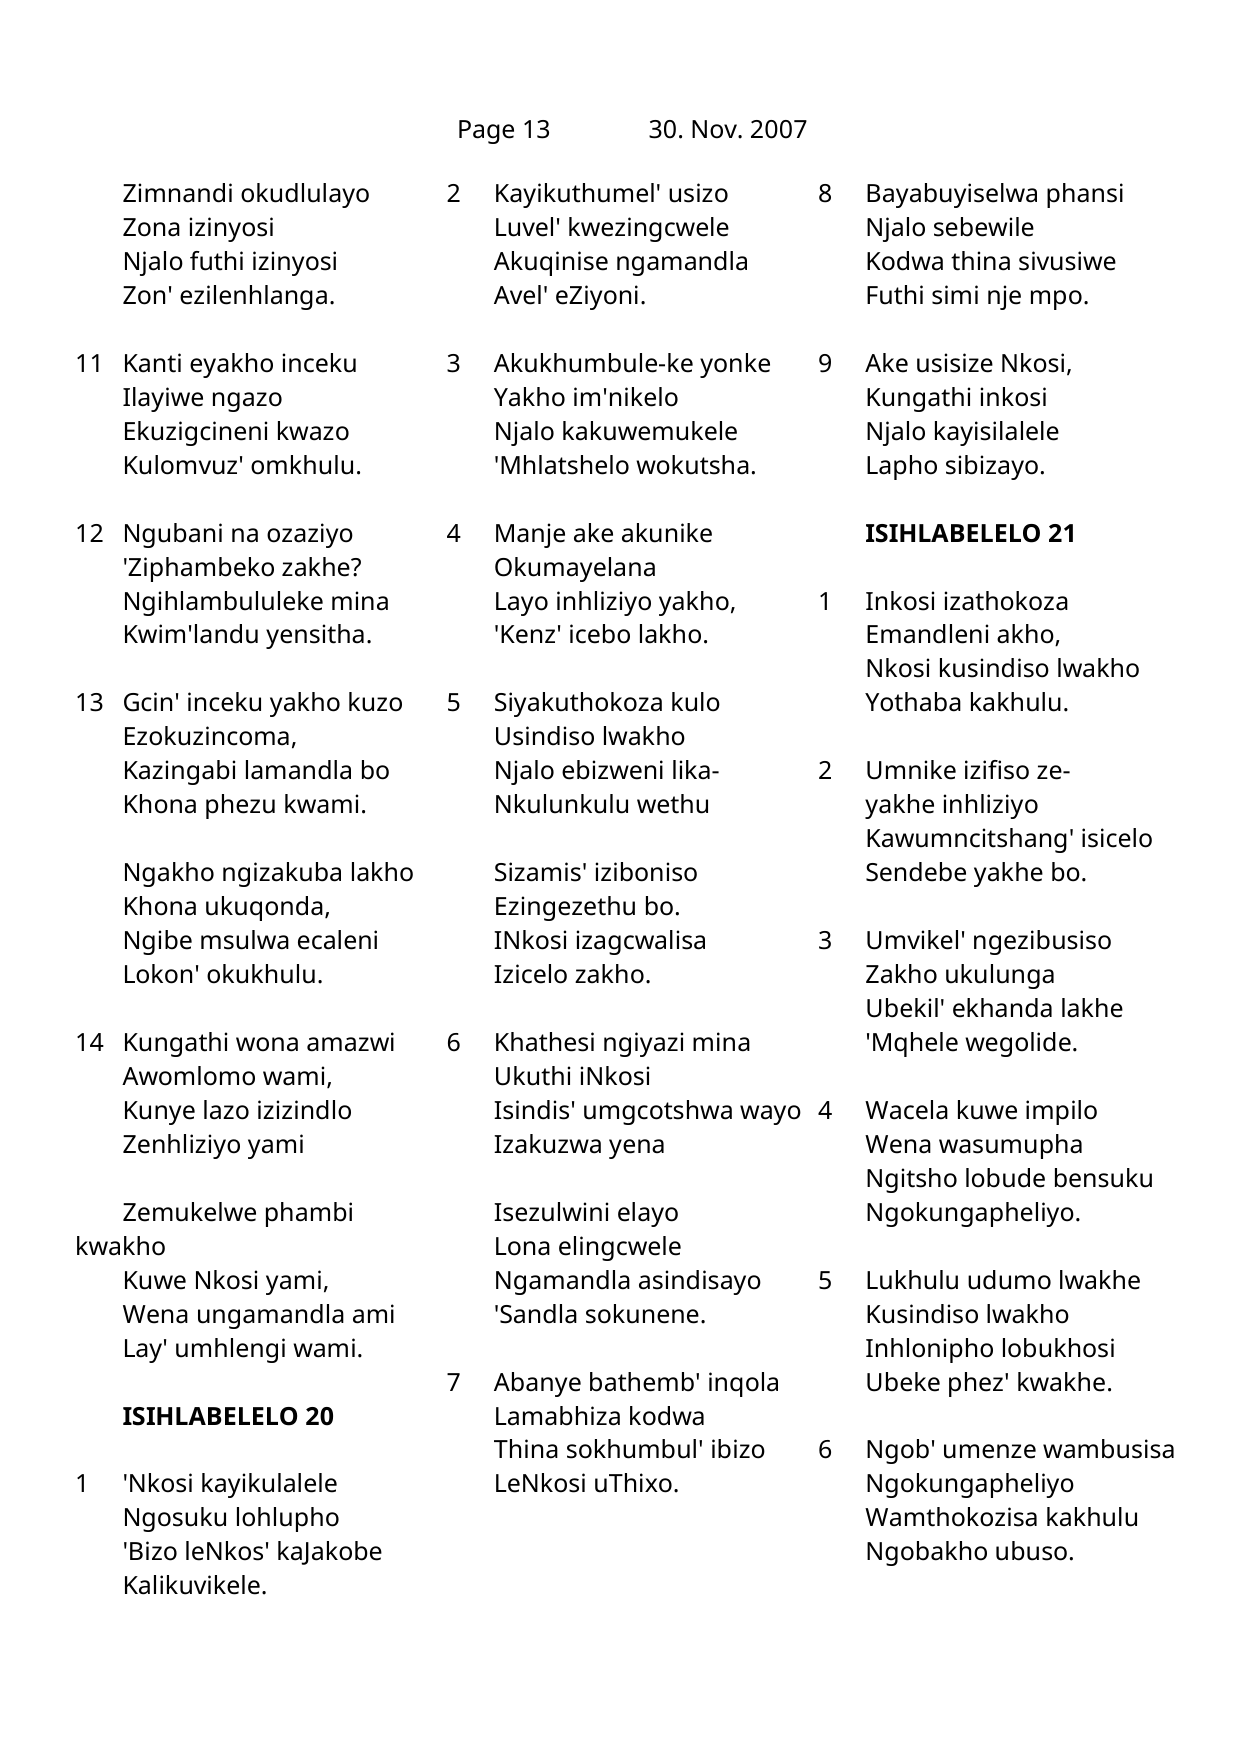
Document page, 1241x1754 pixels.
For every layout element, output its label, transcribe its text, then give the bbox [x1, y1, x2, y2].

text Zemukelwe phambi kwakho [75, 1195, 446, 1263]
text ISIHLABELELO 21 [818, 516, 1189, 549]
text Ngibe msulwa ecaleni [75, 923, 446, 957]
text ISIHLABELELO 20 [75, 1398, 446, 1432]
text Thina sokhumbul' ibizo [446, 1432, 818, 1466]
text 5 Lukhulu udumo lwakhe [818, 1263, 1189, 1297]
text 6 Ngob' umenze wambusisa [818, 1432, 1189, 1466]
text Ezokuzincoma, [75, 719, 446, 753]
text Ngokungapheliyo [818, 1466, 1189, 1500]
text Yothaba kakhulu. [818, 685, 1189, 719]
text Kwim'landu yensitha. [75, 617, 446, 651]
text Ngokungapheliyo. [818, 1195, 1189, 1229]
text 2 Umnike izifiso ze- [818, 753, 1189, 787]
text Kuwe Nkosi yami, [75, 1263, 446, 1297]
text Kungathi inkosi [818, 380, 1189, 414]
text Kulomvuz' omkhulu. [75, 448, 446, 482]
text Ezingezethu bo. [446, 889, 818, 923]
text 3 Umvikel' ngezibusiso [818, 923, 1189, 957]
text Lapho sibizayo. [818, 448, 1189, 482]
text 2 Kayikuthumel' usizo [446, 176, 818, 210]
text Ngakho ngizakuba lakho [75, 855, 446, 889]
text Kawumncitshang' isicelo [818, 821, 1189, 855]
text Wamthokozisa kakhulu [818, 1500, 1189, 1534]
text 'Sandla sokunene. [446, 1297, 818, 1331]
text Wena wasumupha [818, 1127, 1189, 1161]
text 1 Inkosi izathokoza [818, 583, 1189, 617]
text 3 Akukhumbule-ke yonke [446, 346, 818, 380]
text Okumayelana [446, 549, 818, 583]
text 'Bizo leNkos' kaJakobe [75, 1534, 446, 1568]
text Wena ungamandla ami [75, 1297, 446, 1331]
text Nkulunkulu wethu [446, 787, 818, 821]
text Zimnandi okudlulayo [75, 176, 446, 210]
text 9 Ake usisize Nkosi, [818, 346, 1189, 380]
text Khona ukuqonda, [75, 889, 446, 923]
text 7 Abanye bathemb' inqola [446, 1364, 818, 1398]
text Kodwa thina sivusiwe [818, 244, 1189, 278]
text Ngobakho ubuso. [818, 1534, 1189, 1568]
text Akuqinise ngamandla [446, 244, 818, 278]
text 5 Siyakuthokoza kulo [446, 685, 818, 719]
text 13 Gcin' inceku yakho kuzo [75, 685, 446, 719]
text Ngamandla asindisayo [446, 1263, 818, 1297]
text Sendebe yakhe bo. [818, 855, 1189, 889]
text 'Ziphambeko zakhe? [75, 549, 446, 583]
text Lokon' okukhulu. [75, 957, 446, 991]
text Ngitsho lobude bensuku [818, 1161, 1189, 1195]
text Khona phezu kwami. [75, 787, 446, 821]
text Zenhliziyo yami [75, 1127, 446, 1161]
text Njalo futhi izinyosi [75, 244, 446, 278]
text Lamabhiza kodwa [446, 1398, 818, 1432]
text Zakho ukulunga [818, 957, 1189, 991]
text Ubeke phez' kwakhe. [818, 1364, 1189, 1398]
text Zon' ezilenhlanga. [75, 278, 446, 312]
text Njalo ebizweni lika- [446, 753, 818, 787]
text LeNkosi uThixo. [446, 1466, 818, 1500]
text Izicelo zakho. [446, 957, 818, 991]
text Usindiso lwakho [446, 719, 818, 753]
text Lona elingcwele [446, 1229, 818, 1263]
text 8 Bayabuyiselwa phansi [818, 176, 1189, 210]
text Ubekil' ekhanda lakhe [818, 991, 1189, 1025]
text Kusindiso lwakho [818, 1297, 1189, 1331]
text Njalo sebewile [818, 210, 1189, 244]
text 12 Ngubani na ozaziyo [75, 516, 446, 549]
text Ekuzigcineni kwazo [75, 414, 446, 448]
text Isezulwini elayo [446, 1195, 818, 1229]
text Nkosi kusindiso lwakho [818, 651, 1189, 685]
text Yakho im'nikelo [446, 380, 818, 414]
text 14 Kungathi wona amazwi [75, 1025, 446, 1059]
text Ngihlambululeke mina [75, 583, 446, 617]
text 11 Kanti eyakho inceku [75, 346, 446, 380]
text 'Mhlatshelo wokutsha. [446, 448, 818, 482]
text 1 'Nkosi kayikulalele [75, 1466, 446, 1500]
text Njalo kakuwemukele [446, 414, 818, 448]
text Lay' umhlengi wami. [75, 1331, 446, 1364]
text 4 Wacela kuwe impilo [818, 1093, 1189, 1127]
text Avel' eZiyoni. [446, 278, 818, 312]
text Kazingabi lamandla bo [75, 753, 446, 787]
text Luvel' kwezingcwele [446, 210, 818, 244]
text Sizamis' iziboniso [446, 855, 818, 889]
text 6 Khathesi ngiyazi mina [446, 1025, 818, 1059]
text Layo inhliziyo yakho, [446, 583, 818, 617]
text Ilayiwe ngazo [75, 380, 446, 414]
text 'Mqhele wegolide. [818, 1025, 1189, 1059]
text Isindis' umgcotshwa wayo [446, 1093, 818, 1127]
text Inhlonipho lobukhosi [818, 1331, 1189, 1364]
text 'Kenz' icebo lakho. [446, 617, 818, 651]
text Kalikuvikele. [75, 1568, 446, 1602]
text Kunye lazo izizindlo [75, 1093, 446, 1127]
text Awomlomo wami, [75, 1059, 446, 1093]
text Futhi simi nje mpo. [818, 278, 1189, 312]
text 4 Manje ake akunike [446, 516, 818, 549]
text Njalo kayisilalele [818, 414, 1189, 448]
text yakhe inhliziyo [818, 787, 1189, 821]
text INkosi izagcwalisa [446, 923, 818, 957]
text Zona izinyosi [75, 210, 446, 244]
text Izakuzwa yena [446, 1127, 818, 1161]
text Ukuthi iNkosi [446, 1059, 818, 1093]
text Emandleni akho, [818, 617, 1189, 651]
text Ngosuku lohlupho [75, 1500, 446, 1534]
